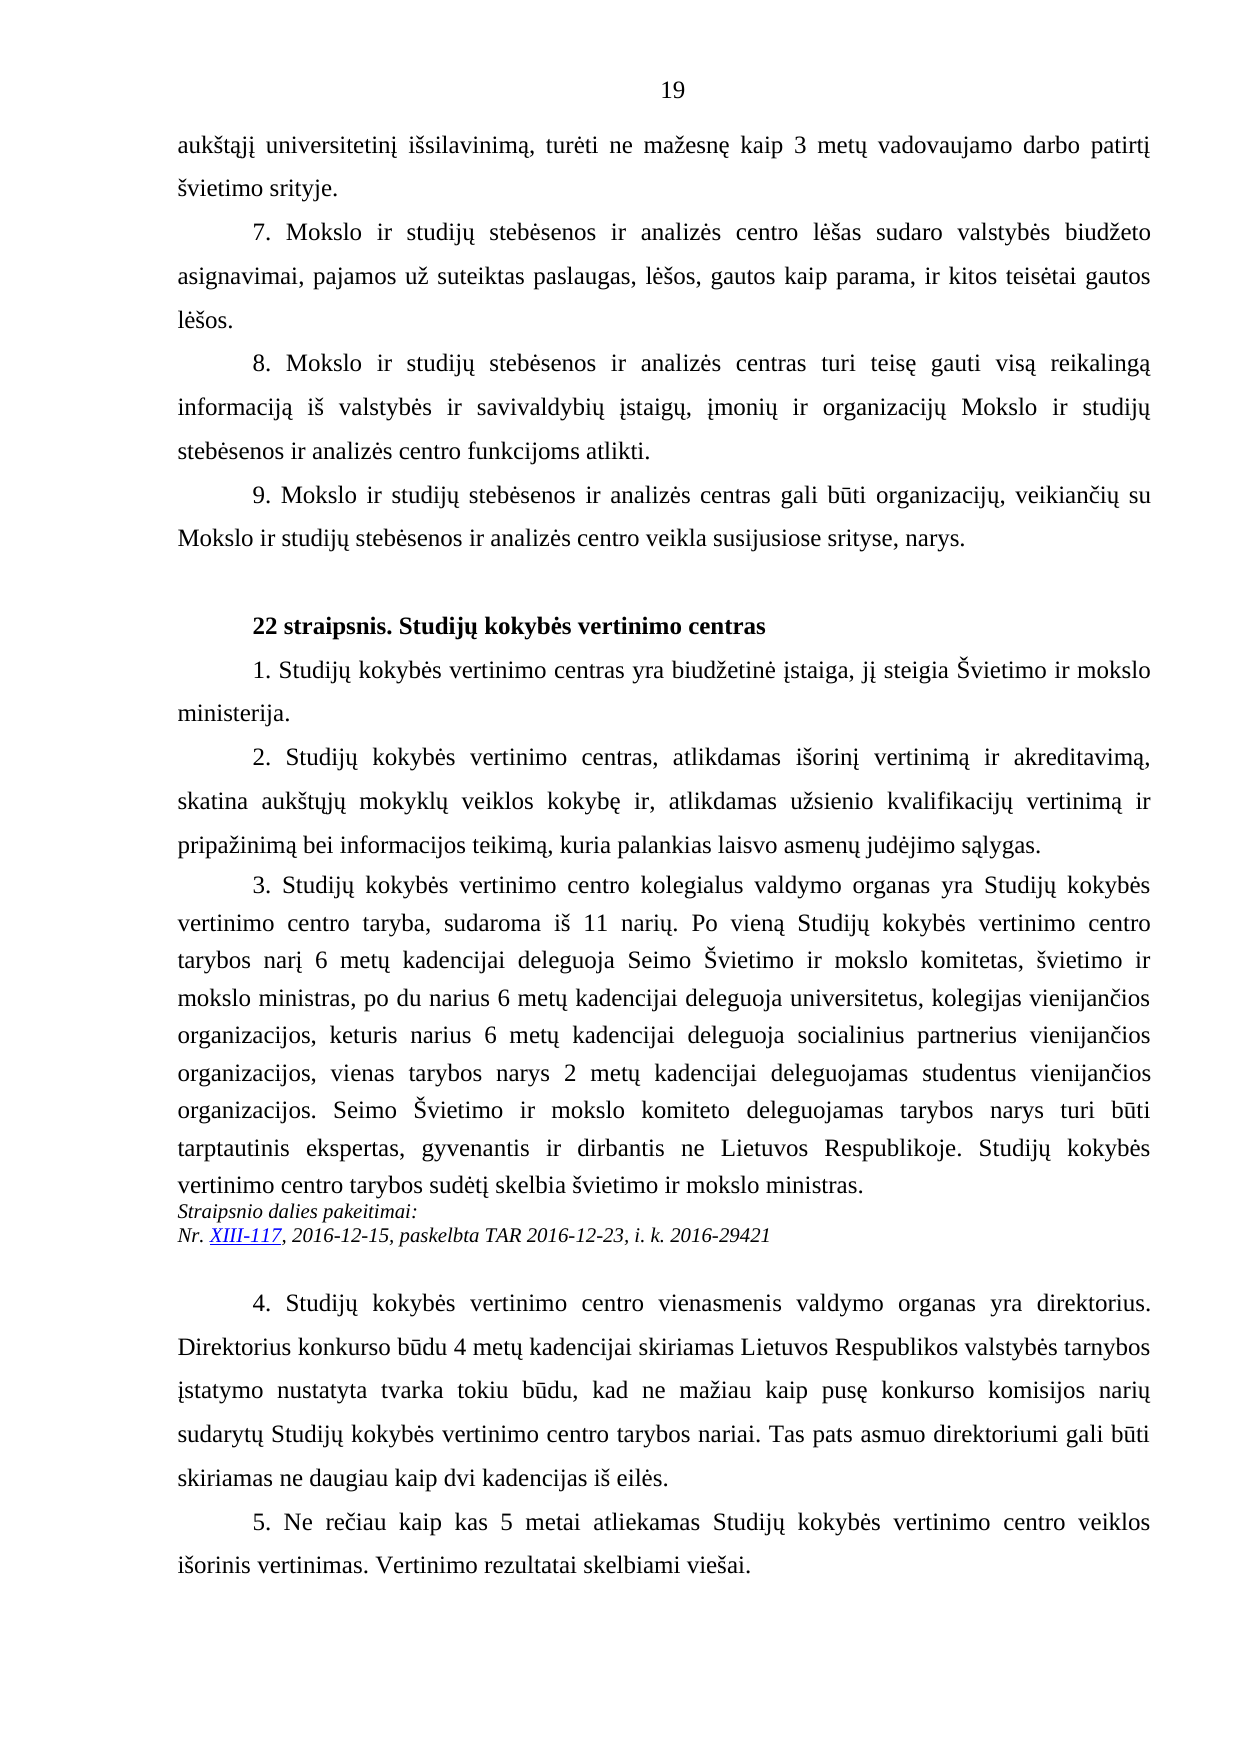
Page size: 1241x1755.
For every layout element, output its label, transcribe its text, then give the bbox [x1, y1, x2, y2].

text aukštąjį universitetinį išsilavinimą, turėti ne mažesnę kaip 3 metų vadovaujamo darbo patirtį švietimo srityje. [177, 118, 1152, 206]
text 1. Studijų kokybės vertinimo centras yra biudžetinė įstaiga, jį steigia Švietimo ir mokslo ministerija. [177, 643, 1152, 731]
text Straipsnio dalies pakeitimai: [177, 1199, 1152, 1223]
text Nr. XIII-117, 2016-12-15, paskelbta TAR 2016-12-23, i. k. 2016-29421 [177, 1223, 1152, 1247]
text 5. Ne rečiau kaip kas 5 metai atliekamas Studijų kokybės vertinimo centro veiklos išorinis vertinimas. Vertinimo rezultatai skelbiami viešai. [177, 1495, 1152, 1582]
text 8. Mokslo ir studijų stebėsenos ir analizės centras turi teisę gauti visą reikalingą informaciją iš valstybės ir savivaldybių įstaigų, įmonių ir organizacijų Mokslo ir studijų stebėsenos ir analizės centro funkcijoms atlikti. [177, 337, 1152, 468]
text 7. Mokslo ir studijų stebėsenos ir analizės centro lėšas sudaro valstybės biudžeto asignavimai, pajamos už suteiktas paslaugas, lėšos, gautos kaip parama, ir kitos teisėtai gautos lėšos. [177, 206, 1152, 337]
text 4. Studijų kokybės vertinimo centro vienasmenis valdymo organas yra direktorius. Direktorius konkurso būdu 4 metų kadencijai skiriamas Lietuvos Respublikos valstybės tarnybos įstatymo nustatyta tvarka tokiu būdu, kad ne mažiau kaip pusę konkurso komisijos narių sudarytų Studijų kokybės vertinimo centro tarybos nariai. Tas pats asmuo direktoriumi gali būti skiriamas ne daugiau kaip dvi kadencijas iš eilės. [177, 1276, 1152, 1495]
text 3. Studijų kokybės vertinimo centro kolegialus valdymo organas yra Studijų kokybės vertinimo centro taryba, sudaroma iš 11 narių. Po vieną Studijų kokybės vertinimo centro tarybos narį 6 metų kadencijai deleguoja Seimo Švietimo ir mokslo komitetas, švietimo ir mokslo ministras, po du narius 6 metų kadencijai deleguoja universitetus, kolegijas vienijančios organizacijos, keturis narius 6 metų kadencijai deleguoja socialinius partnerius vienijančios organizacijos, vienas tarybos narys 2 metų kadencijai deleguojamas studentus vienijančios organizacijos. Seimo Švietimo ir mokslo komiteto deleguojamas tarybos narys turi būti tarptautinis ekspertas, gyvenantis ir dirbantis ne Lietuvos Respublikoje. Studijų kokybės vertinimo centro tarybos sudėtį skelbia švietimo ir mokslo ministras. [177, 862, 1152, 1199]
text 22 straipsnis. Studijų kokybės vertinimo centras [177, 599, 1152, 643]
text 9. Mokslo ir studijų stebėsenos ir analizės centras gali būti organizacijų, veikiančių su Mokslo ir studijų stebėsenos ir analizės centro veikla susijusiose srityse, narys. [177, 468, 1152, 556]
text 2. Studijų kokybės vertinimo centras, atlikdamas išorinį vertinimą ir akreditavimą, skatina aukštųjų mokyklų veiklos kokybę ir, atlikdamas užsienio kvalifikacijų vertinimą ir pripažinimą bei informacijos teikimą, kuria palankias laisvo asmenų judėjimo sąlygas. [177, 731, 1152, 862]
